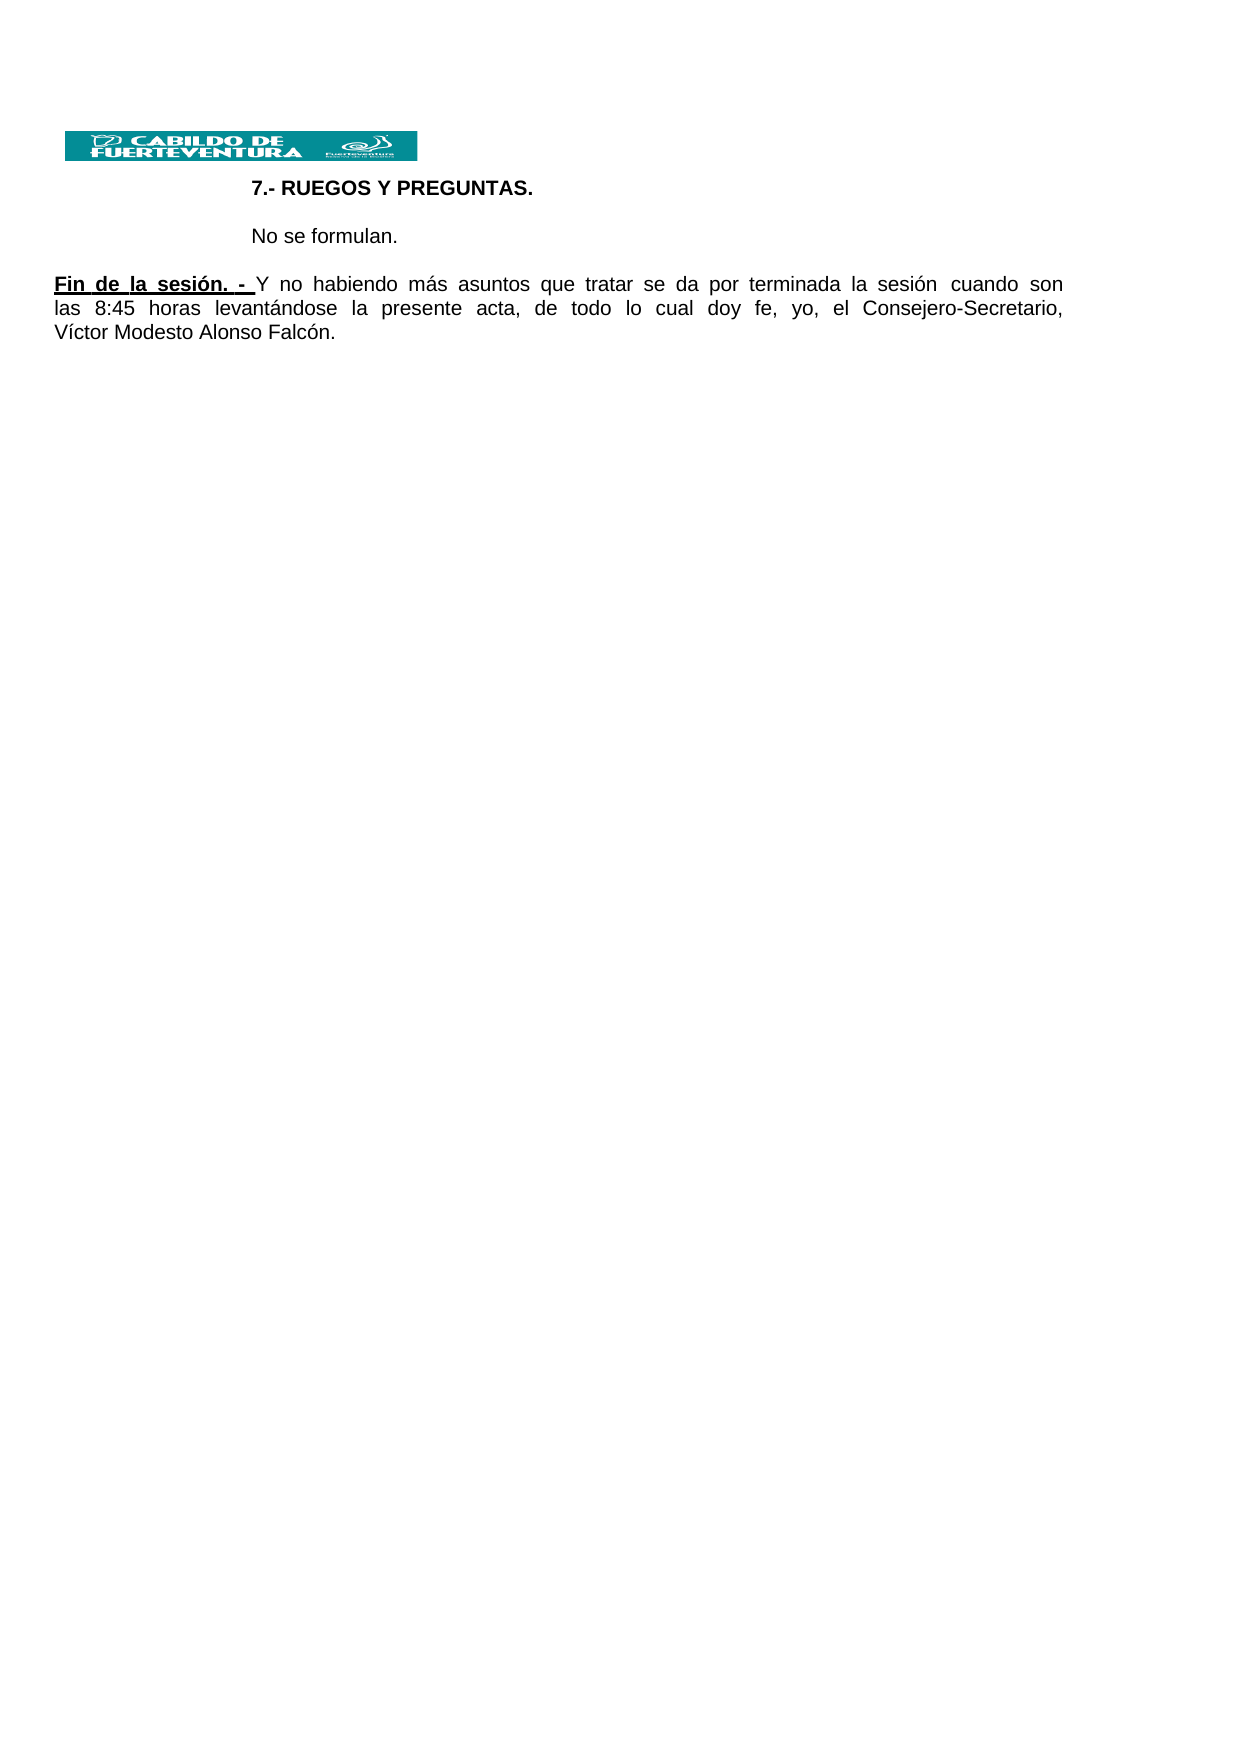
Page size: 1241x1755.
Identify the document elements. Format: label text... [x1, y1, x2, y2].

text No se formulan. [251, 224, 1076, 248]
picture [65, 131, 418, 161]
subtitle 7.- RUEGOS Y PREGUNTAS. [251, 175, 1076, 199]
text Fin de la sesión. - Y no habiendo más asuntos que tratar se da por terminada la sesión cuando son las 8:45 horas levantándose la presente acta, de todo lo cual doy fe, yo, el Consejero-Secretario, Víctor Modesto Alonso Falcón. [54, 271, 1064, 344]
